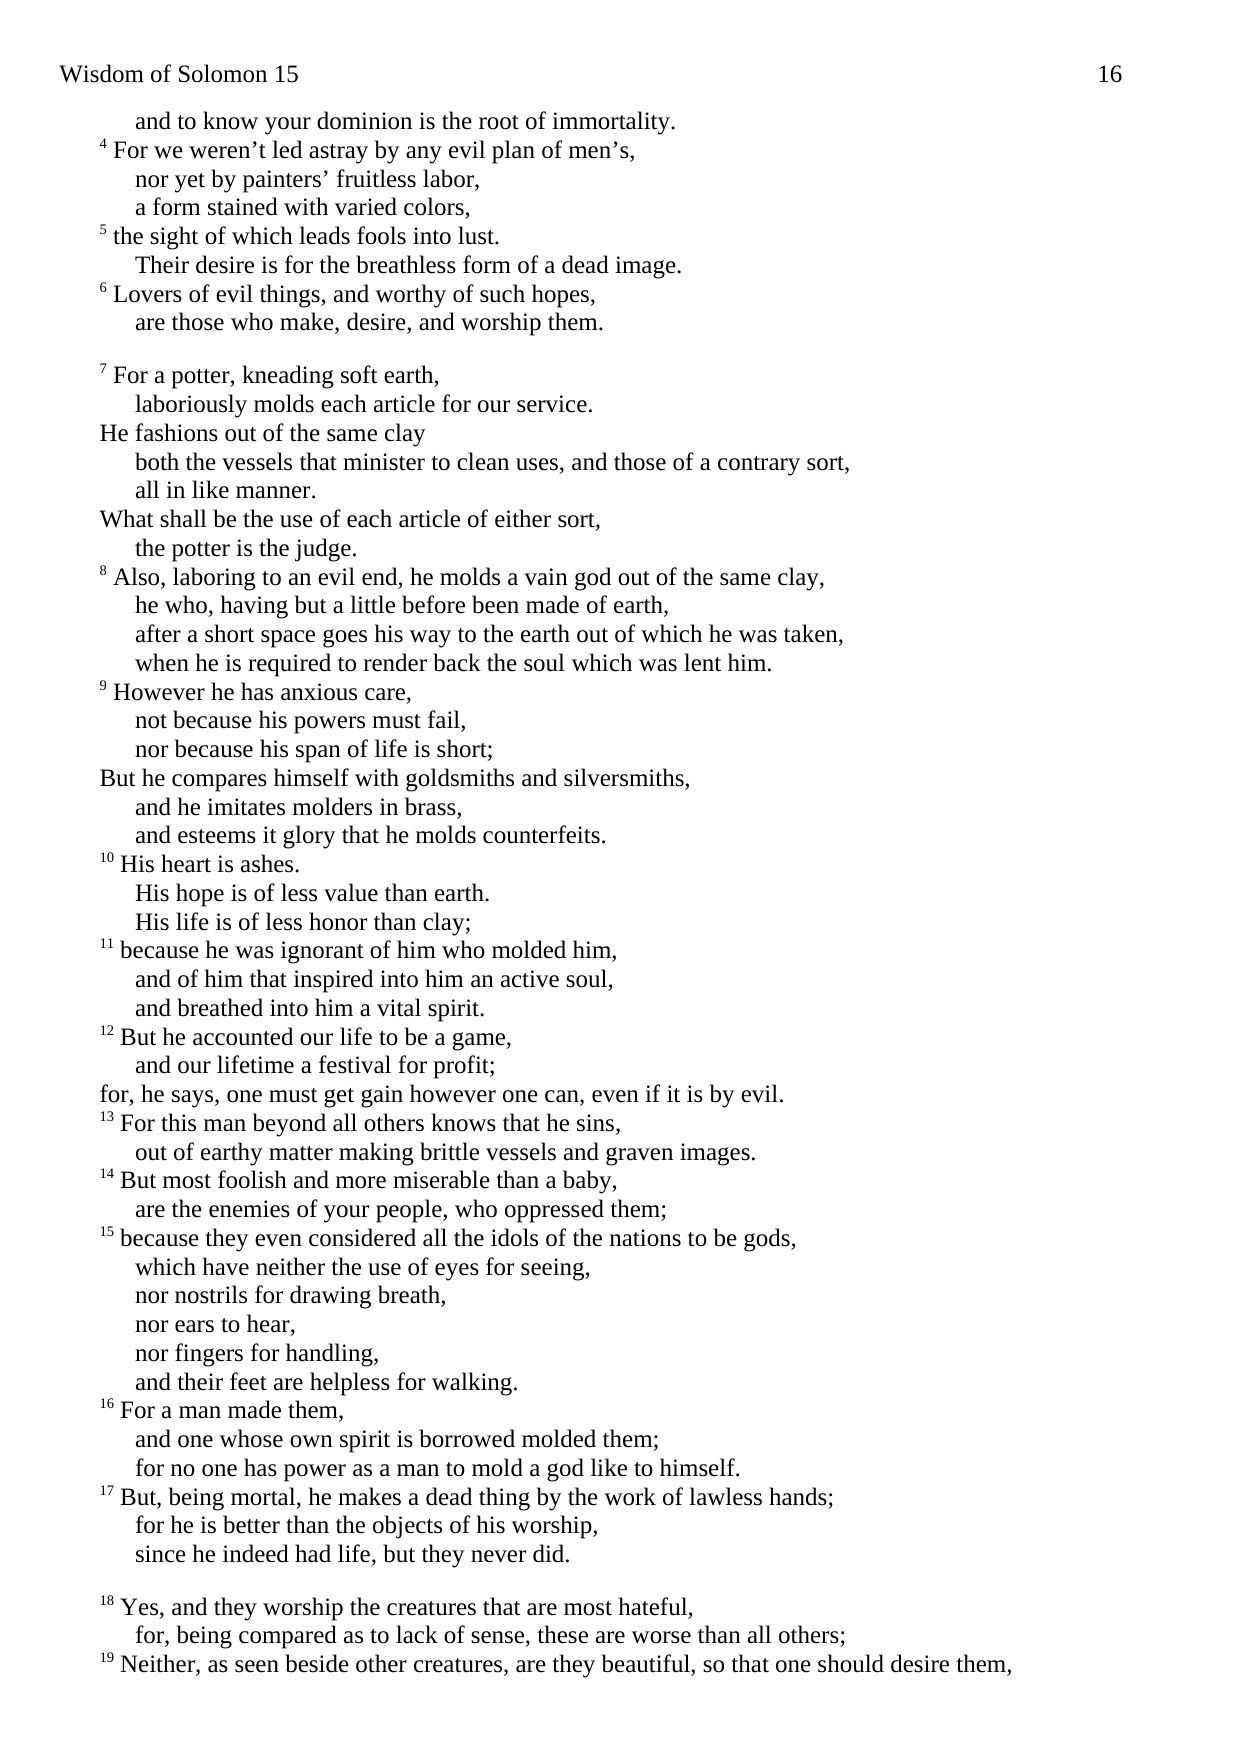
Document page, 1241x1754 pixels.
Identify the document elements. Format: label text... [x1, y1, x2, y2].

text when he is required to render back the soul which was lent him. [135, 648, 1122, 677]
text for, he says, one must get gain however one can, even if it is by evil. [99, 1079, 1122, 1108]
text for, being compared as to lack of sense, these are worse than all others; [135, 1621, 1122, 1649]
text nor because his span of life is short; [135, 734, 1122, 763]
text he who, having but a little before been made of earth, [135, 590, 1122, 619]
text 8 Also, laboring to an evil end, he molds a vain god out of the same clay, [99, 562, 1122, 590]
text nor yet by painters’ fruitless labor, [135, 164, 1122, 192]
text His life is of less honor than clay; [135, 907, 1122, 935]
text What shall be the use of each article of either sort, [99, 504, 1122, 533]
text His hope is of less value than earth. [135, 878, 1122, 907]
text 4 For we weren’t led astray by any evil plan of men’s, [99, 135, 1122, 164]
text 16 For a man made them, [99, 1395, 1122, 1424]
text 13 For this man beyond all others knows that he sins, [99, 1108, 1122, 1137]
text 12 But he accounted our life to be a game, [99, 1022, 1122, 1050]
text 15 because they even considered all the idols of the nations to be gods, [99, 1223, 1122, 1252]
text and their feet are helpless for walking. [135, 1367, 1122, 1395]
text for he is better than the objects of his worship, [135, 1510, 1122, 1539]
text But he compares himself with goldsmiths and silversmiths, [99, 763, 1122, 792]
text and to know your dominion is the root of immortality. [135, 106, 1122, 135]
text 9 However he has anxious care, [99, 677, 1122, 705]
text Their desire is for the breathless form of a dead image. [135, 250, 1122, 279]
text since he indeed had life, but they never did. [135, 1539, 1122, 1568]
text 10 His heart is ashes. [99, 849, 1122, 878]
text 7 For a potter, kneading soft earth, [99, 360, 1122, 389]
text are those who make, desire, and worship them. [135, 307, 1122, 336]
text not because his powers must fail, [135, 705, 1122, 734]
text laboriously molds each article for our service. [135, 389, 1122, 418]
text 6 Lovers of evil things, and worthy of such hopes, [99, 279, 1122, 307]
text and of him that inspired into him an active soul, [135, 964, 1122, 993]
text and he imitates molders in brass, [135, 792, 1122, 820]
text and breathed into him a vital spirit. [135, 993, 1122, 1022]
text the potter is the judge. [135, 533, 1122, 562]
text 11 because he was ignorant of him who molded him, [99, 935, 1122, 964]
text nor nostrils for drawing breath, [135, 1280, 1122, 1309]
text nor fingers for handling, [135, 1338, 1122, 1367]
text 18 Yes, and they worship the creatures that are most hateful, [99, 1592, 1122, 1621]
text and our lifetime a festival for profit; [135, 1050, 1122, 1079]
text and esteems it glory that he molds counterfeits. [135, 820, 1122, 849]
text and one whose own spirit is borrowed molded them; [135, 1424, 1122, 1453]
text nor ears to hear, [135, 1309, 1122, 1338]
text all in like manner. [135, 475, 1122, 504]
text after a short space goes his way to the earth out of which he was taken, [135, 619, 1122, 648]
text which have neither the use of eyes for seeing, [135, 1252, 1122, 1280]
text 14 But most foolish and more miserable than a baby, [99, 1165, 1122, 1194]
text a form stained with varied colors, [135, 192, 1122, 221]
text are the enemies of your people, who oppressed them; [135, 1194, 1122, 1223]
text 17 But, being mortal, he makes a dead thing by the work of lawless hands; [99, 1482, 1122, 1510]
text 19 Neither, as seen beside other creatures, are they beautiful, so that one should desire them, [99, 1649, 1122, 1678]
text He fashions out of the same clay [99, 418, 1122, 447]
text out of earthy matter making brittle vessels and graven images. [135, 1137, 1122, 1165]
text for no one has power as a man to mold a god like to himself. [135, 1453, 1122, 1482]
text both the vessels that minister to clean uses, and those of a contrary sort, [135, 447, 1122, 475]
text 5 the sight of which leads fools into lust. [99, 221, 1122, 250]
